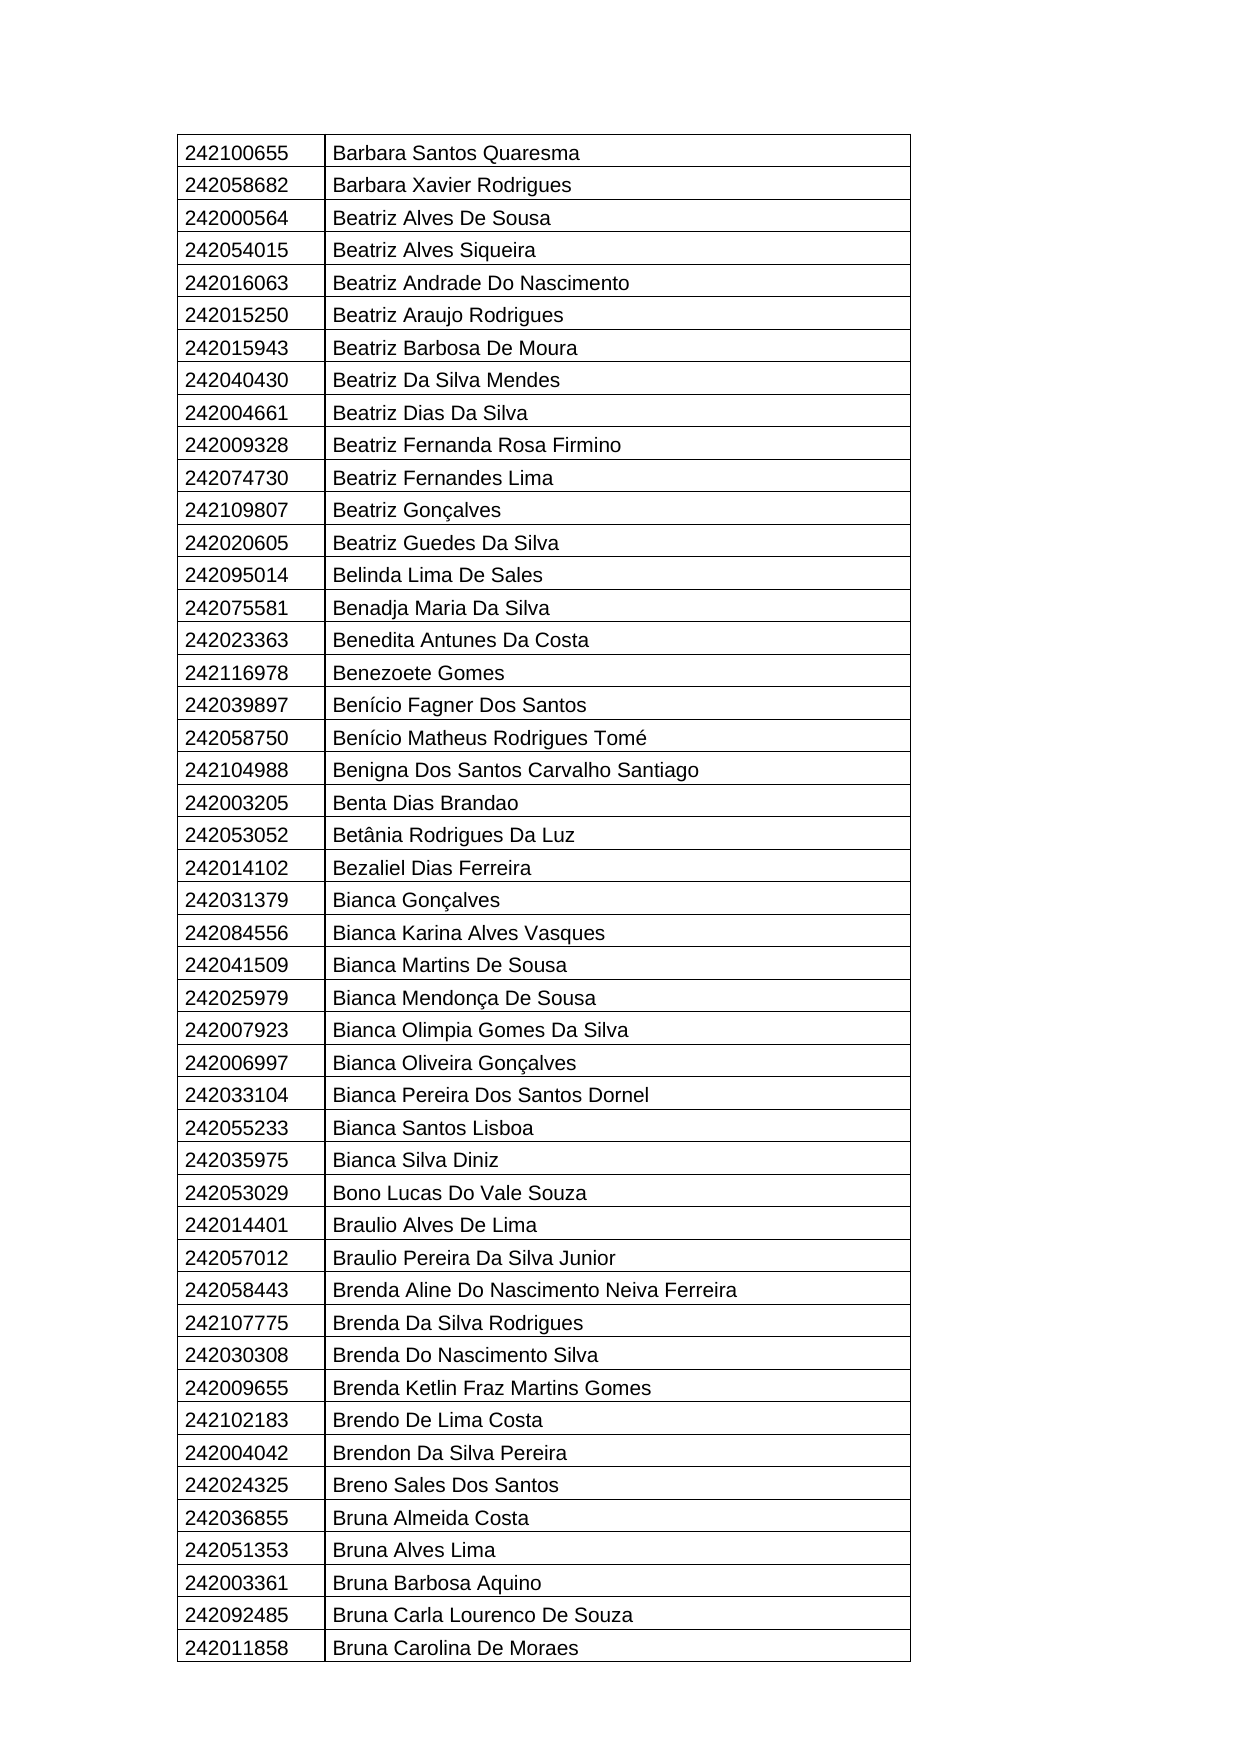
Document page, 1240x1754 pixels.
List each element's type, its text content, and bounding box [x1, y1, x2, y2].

table_cell Brendon Da Silva Pereira [326, 1435, 910, 1466]
table_cell Bruna Almeida Costa [326, 1500, 910, 1531]
table_cell 242016063 [178, 265, 324, 296]
table_cell 242107775 [178, 1305, 324, 1336]
table_cell 242100655 [178, 135, 324, 166]
table_cell Bruna Alves Lima [326, 1532, 910, 1563]
table_cell Brenda Aline Do Nascimento Neiva Ferreira [326, 1272, 910, 1303]
table_cell Benta Dias Brandao [326, 785, 910, 816]
table_cell 242041509 [178, 947, 324, 978]
table_cell 242057012 [178, 1240, 324, 1271]
table_cell 242058443 [178, 1272, 324, 1303]
table_cell Bianca Martins De Sousa [326, 947, 910, 978]
table_cell 242011858 [178, 1630, 324, 1661]
table_cell 242015250 [178, 297, 324, 328]
table_cell 242014401 [178, 1207, 324, 1238]
table_cell 242075581 [178, 590, 324, 621]
table_cell Benedita Antunes Da Costa [326, 622, 910, 653]
table_cell 242092485 [178, 1597, 324, 1628]
table_cell 242054015 [178, 232, 324, 263]
table_cell Benício Matheus Rodrigues Tomé [326, 720, 910, 751]
table_cell 242004661 [178, 395, 324, 426]
table_cell Benício Fagner Dos Santos [326, 687, 910, 718]
table_cell 242000564 [178, 200, 324, 231]
table_cell 242109807 [178, 492, 324, 523]
table_cell 242030308 [178, 1337, 324, 1368]
table_cell 242035975 [178, 1142, 324, 1173]
table_cell 242024325 [178, 1467, 324, 1498]
table_cell Bianca Gonçalves [326, 882, 910, 913]
table_cell Beatriz Barbosa De Moura [326, 330, 910, 361]
table_cell 242007923 [178, 1012, 324, 1043]
table_cell Beatriz Gonçalves [326, 492, 910, 523]
table_cell Beatriz Alves Siqueira [326, 232, 910, 263]
table_cell 242014102 [178, 850, 324, 881]
table_cell Brendo De Lima Costa [326, 1402, 910, 1433]
table_cell 242102183 [178, 1402, 324, 1433]
table_cell 242116978 [178, 655, 324, 686]
table_cell 242084556 [178, 915, 324, 946]
table_cell Braulio Alves De Lima [326, 1207, 910, 1238]
table_cell Beatriz Fernanda Rosa Firmino [326, 427, 910, 458]
table_cell Bruna Carolina De Moraes [326, 1630, 910, 1661]
table_cell 242009328 [178, 427, 324, 458]
table_cell 242036855 [178, 1500, 324, 1531]
table_cell Bono Lucas Do Vale Souza [326, 1175, 910, 1206]
table_cell Bianca Olimpia Gomes Da Silva [326, 1012, 910, 1043]
table_cell Breno Sales Dos Santos [326, 1467, 910, 1498]
table_cell 242039897 [178, 687, 324, 718]
table_cell 242058750 [178, 720, 324, 751]
table_cell Betânia Rodrigues Da Luz [326, 817, 910, 848]
table_cell Beatriz Araujo Rodrigues [326, 297, 910, 328]
table_cell Barbara Xavier Rodrigues [326, 167, 910, 198]
table_cell Bianca Silva Diniz [326, 1142, 910, 1173]
table_cell Braulio Pereira Da Silva Junior [326, 1240, 910, 1271]
table_cell Bezaliel Dias Ferreira [326, 850, 910, 881]
table_cell 242095014 [178, 557, 324, 588]
table_cell 242025979 [178, 980, 324, 1011]
table_cell 242104988 [178, 752, 324, 783]
table_cell 242053052 [178, 817, 324, 848]
table_cell 242015943 [178, 330, 324, 361]
table_cell 242053029 [178, 1175, 324, 1206]
table_cell Beatriz Guedes Da Silva [326, 525, 910, 556]
table_cell 242074730 [178, 460, 324, 491]
table_cell 242009655 [178, 1370, 324, 1401]
table_cell Beatriz Fernandes Lima [326, 460, 910, 491]
table_cell Brenda Do Nascimento Silva [326, 1337, 910, 1368]
table_cell Bianca Karina Alves Vasques [326, 915, 910, 946]
table_cell Bianca Oliveira Gonçalves [326, 1045, 910, 1076]
table_cell Brenda Ketlin Fraz Martins Gomes [326, 1370, 910, 1401]
table_cell 242020605 [178, 525, 324, 556]
table_cell 242023363 [178, 622, 324, 653]
table_cell 242055233 [178, 1110, 324, 1141]
table_cell 242033104 [178, 1077, 324, 1108]
table_cell 242003205 [178, 785, 324, 816]
table_cell Beatriz Dias Da Silva [326, 395, 910, 426]
table_cell 242031379 [178, 882, 324, 913]
table_cell Brenda Da Silva Rodrigues [326, 1305, 910, 1336]
table_cell Benezoete Gomes [326, 655, 910, 686]
table_cell 242058682 [178, 167, 324, 198]
table_cell Bianca Pereira Dos Santos Dornel [326, 1077, 910, 1108]
table_cell Bianca Mendonça De Sousa [326, 980, 910, 1011]
table_cell Bruna Barbosa Aquino [326, 1565, 910, 1596]
table_cell 242051353 [178, 1532, 324, 1563]
table_cell Beatriz Da Silva Mendes [326, 362, 910, 393]
table_cell Benigna Dos Santos Carvalho Santiago [326, 752, 910, 783]
table_cell Bianca Santos Lisboa [326, 1110, 910, 1141]
table_cell 242040430 [178, 362, 324, 393]
table_cell Barbara Santos Quaresma [326, 135, 910, 166]
table_cell 242003361 [178, 1565, 324, 1596]
table_cell Bruna Carla Lourenco De Souza [326, 1597, 910, 1628]
table_cell 242004042 [178, 1435, 324, 1466]
table_cell Belinda Lima De Sales [326, 557, 910, 588]
table_cell 242006997 [178, 1045, 324, 1076]
table_cell Beatriz Alves De Sousa [326, 200, 910, 231]
table_cell Beatriz Andrade Do Nascimento [326, 265, 910, 296]
table_cell Benadja Maria Da Silva [326, 590, 910, 621]
